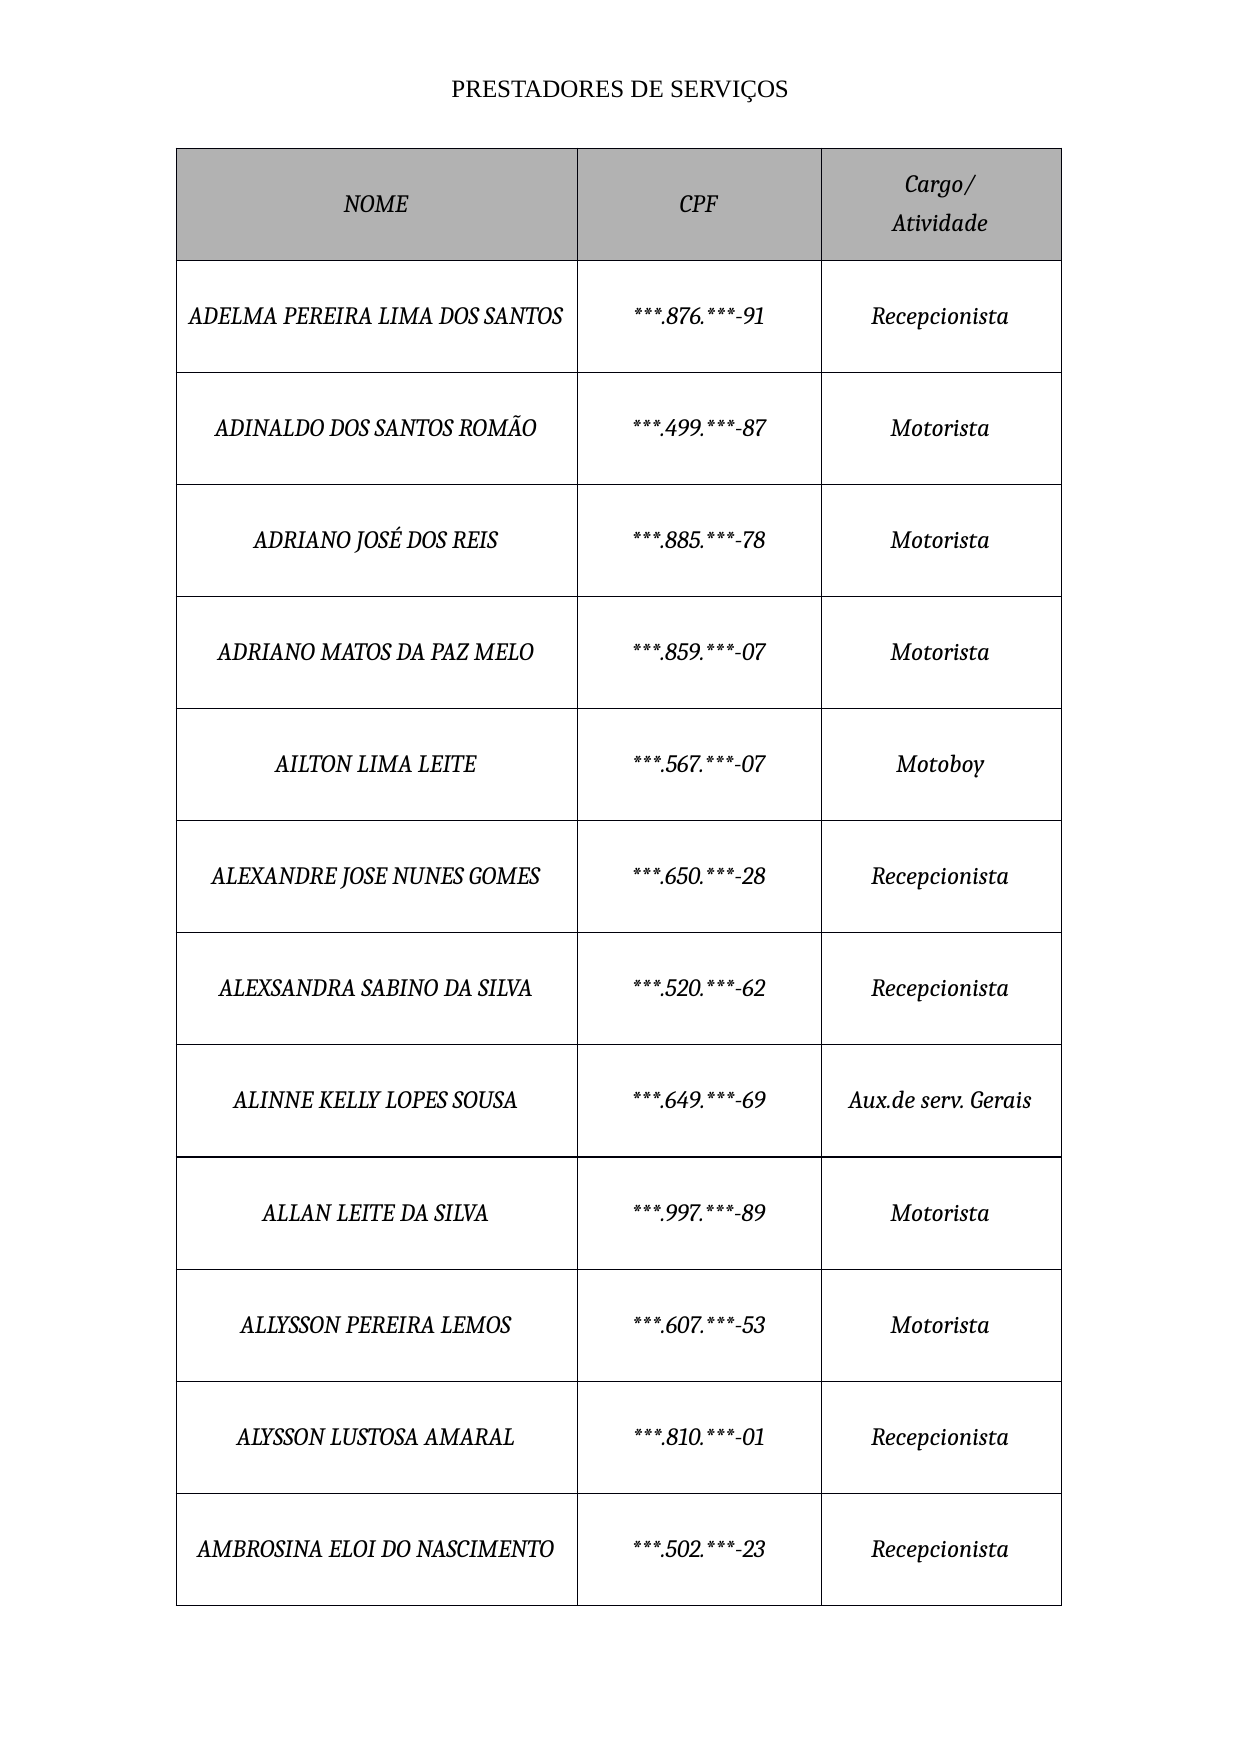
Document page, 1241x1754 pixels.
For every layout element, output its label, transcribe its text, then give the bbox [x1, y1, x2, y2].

table_cell AMBROSINA ELOI DO NASCIMENTO [177, 1494, 577, 1605]
table_cell ALLYSSON PEREIRA LEMOS [177, 1270, 577, 1381]
table_cell AILTON LIMA LEITE [177, 709, 577, 820]
table_cell Recepcionista [822, 261, 1061, 372]
table_cell ALLAN LEITE DA SILVA [177, 1158, 577, 1268]
table_cell ***.650.***-28 [578, 821, 821, 932]
table_cell ***.876.***-91 [578, 261, 821, 372]
table_cell Aux.de serv. Gerais [822, 1045, 1061, 1156]
table_cell Motorista [822, 597, 1061, 708]
table_cell Motorista [822, 373, 1061, 484]
table_cell NOME [177, 149, 577, 260]
table_cell ***.520.***-62 [578, 933, 821, 1044]
table_cell ALINNE KELLY LOPES SOUSA [177, 1045, 577, 1156]
table_cell ADINALDO DOS SANTOS ROMÃO [177, 373, 577, 484]
table_cell Motorista [822, 485, 1061, 596]
table_cell ***.567.***-07 [578, 709, 821, 820]
table_cell ***.885.***-78 [578, 485, 821, 596]
table_cell Motoboy [822, 709, 1061, 820]
table_cell Motorista [822, 1270, 1061, 1381]
table_cell ***.649.***-69 [578, 1045, 821, 1156]
table_cell Recepcionista [822, 1382, 1061, 1493]
table_cell Motorista [822, 1158, 1061, 1268]
table_cell ***.810.***-01 [578, 1382, 821, 1493]
table_cell ADRIANO JOSÉ DOS REIS [177, 485, 577, 596]
table_cell ***.502.***-23 [578, 1494, 821, 1605]
table_cell ***.859.***-07 [578, 597, 821, 708]
table_cell Recepcionista [822, 821, 1061, 932]
table_cell ADELMA PEREIRA LIMA DOS SANTOS [177, 261, 577, 372]
table_cell ALEXSANDRA SABINO DA SILVA [177, 933, 577, 1044]
table_cell ADRIANO MATOS DA PAZ MELO [177, 597, 577, 708]
table_cell ***.607.***-53 [578, 1270, 821, 1381]
table_cell Cargo/ Atividade [822, 149, 1061, 260]
table_cell ***.997.***-89 [578, 1158, 821, 1268]
table_cell ***.499.***-87 [578, 373, 821, 484]
table_cell CPF [578, 149, 821, 260]
table_cell Recepcionista [822, 1494, 1061, 1605]
table_cell ALEXANDRE JOSE NUNES GOMES [177, 821, 577, 932]
table_cell Recepcionista [822, 933, 1061, 1044]
table_cell ALYSSON LUSTOSA AMARAL [177, 1382, 577, 1493]
